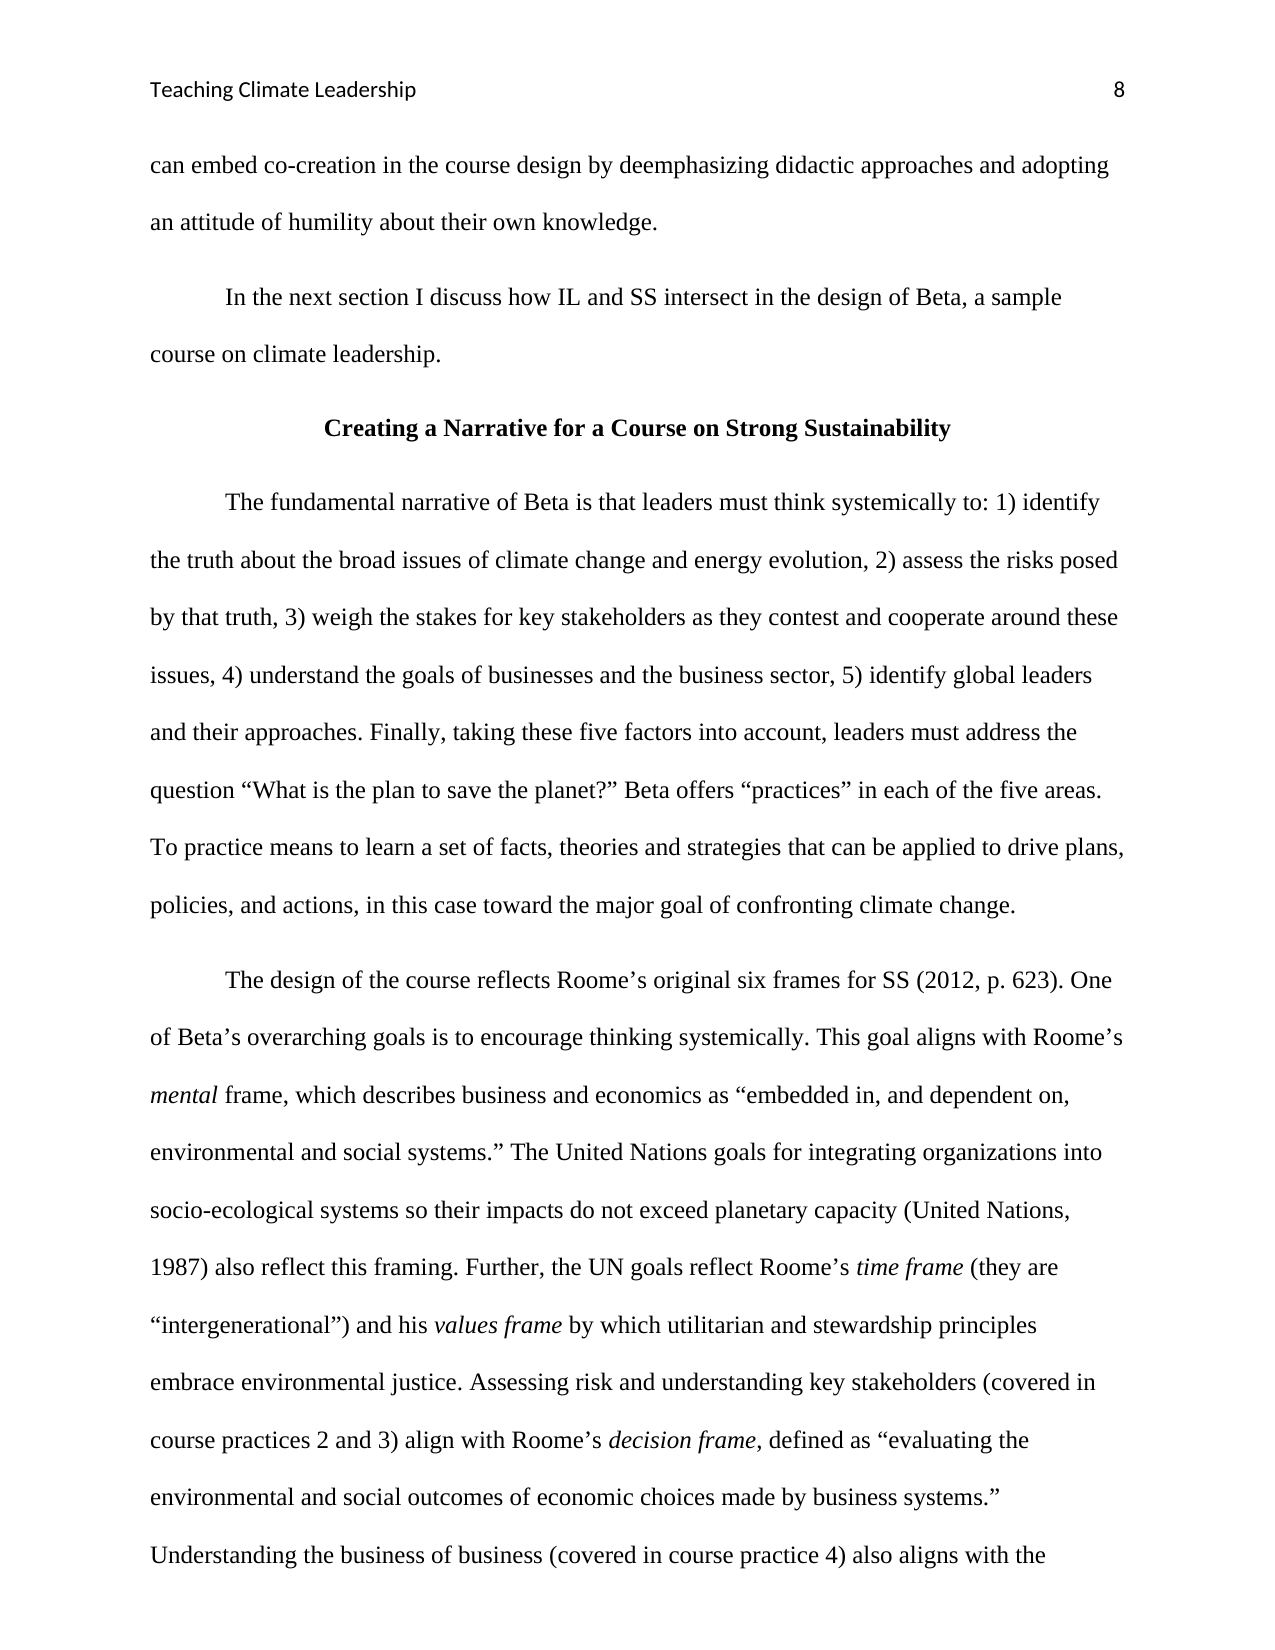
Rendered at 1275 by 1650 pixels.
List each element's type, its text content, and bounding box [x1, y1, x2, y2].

text The design of the course reflects Roome’s original six frames for SS (2012, p. 623). One of Beta’s overarching goals is to encourage thinking systemically. This goal aligns with Roome’s mental frame, which describes business and economics as “embedded in, and dependent on, environmental and social systems.” The United Nations goals for integrating organizations into socio-ecological systems so their impacts do not exceed planetary capacity (United Nations, 1987) also reflect this framing. Further, the UN goals reflect Roome’s time frame (they are “intergenerational”) and his values frame by which utilitarian and stewardship principles embrace environmental justice. Assessing risk and understanding key stakeholders (covered in course practices 2 and 3) align with Roome’s decision frame, defined as “evaluating the environmental and social outcomes of economic choices made by business systems.” Understanding the business of business (covered in course practice 4) also aligns with the [150, 965, 1125, 1568]
text The fundamental narrative of Beta is that leaders must think systemically to: 1) identify the truth about the broad issues of climate change and energy evolution, 2) assess the risks posed by that truth, 3) weigh the stakes for key stakeholders as they contest and cooperate around these issues, 4) understand the goals of businesses and the business sector, 5) identify global leaders and their approaches. Finally, taking these five factors into account, leaders must address the question “What is the plan to save the planet?” Beta offers “practices” in each of the five areas. To practice means to learn a set of facts, theories and strategies that can be applied to drive plans, policies, and actions, in this case toward the major goal of confronting climate change. [150, 487, 1125, 919]
text can embed co-creation in the course design by deemphasizing didactic approaches and adopting an attitude of humility about their own knowledge. [150, 150, 1125, 236]
text In the next section I discuss how IL and SS intersect in the design of Beta, a sample course on climate leadership. [150, 282, 1125, 368]
text Creating a Narrative for a Course on Strong Sustainability [150, 413, 1125, 442]
